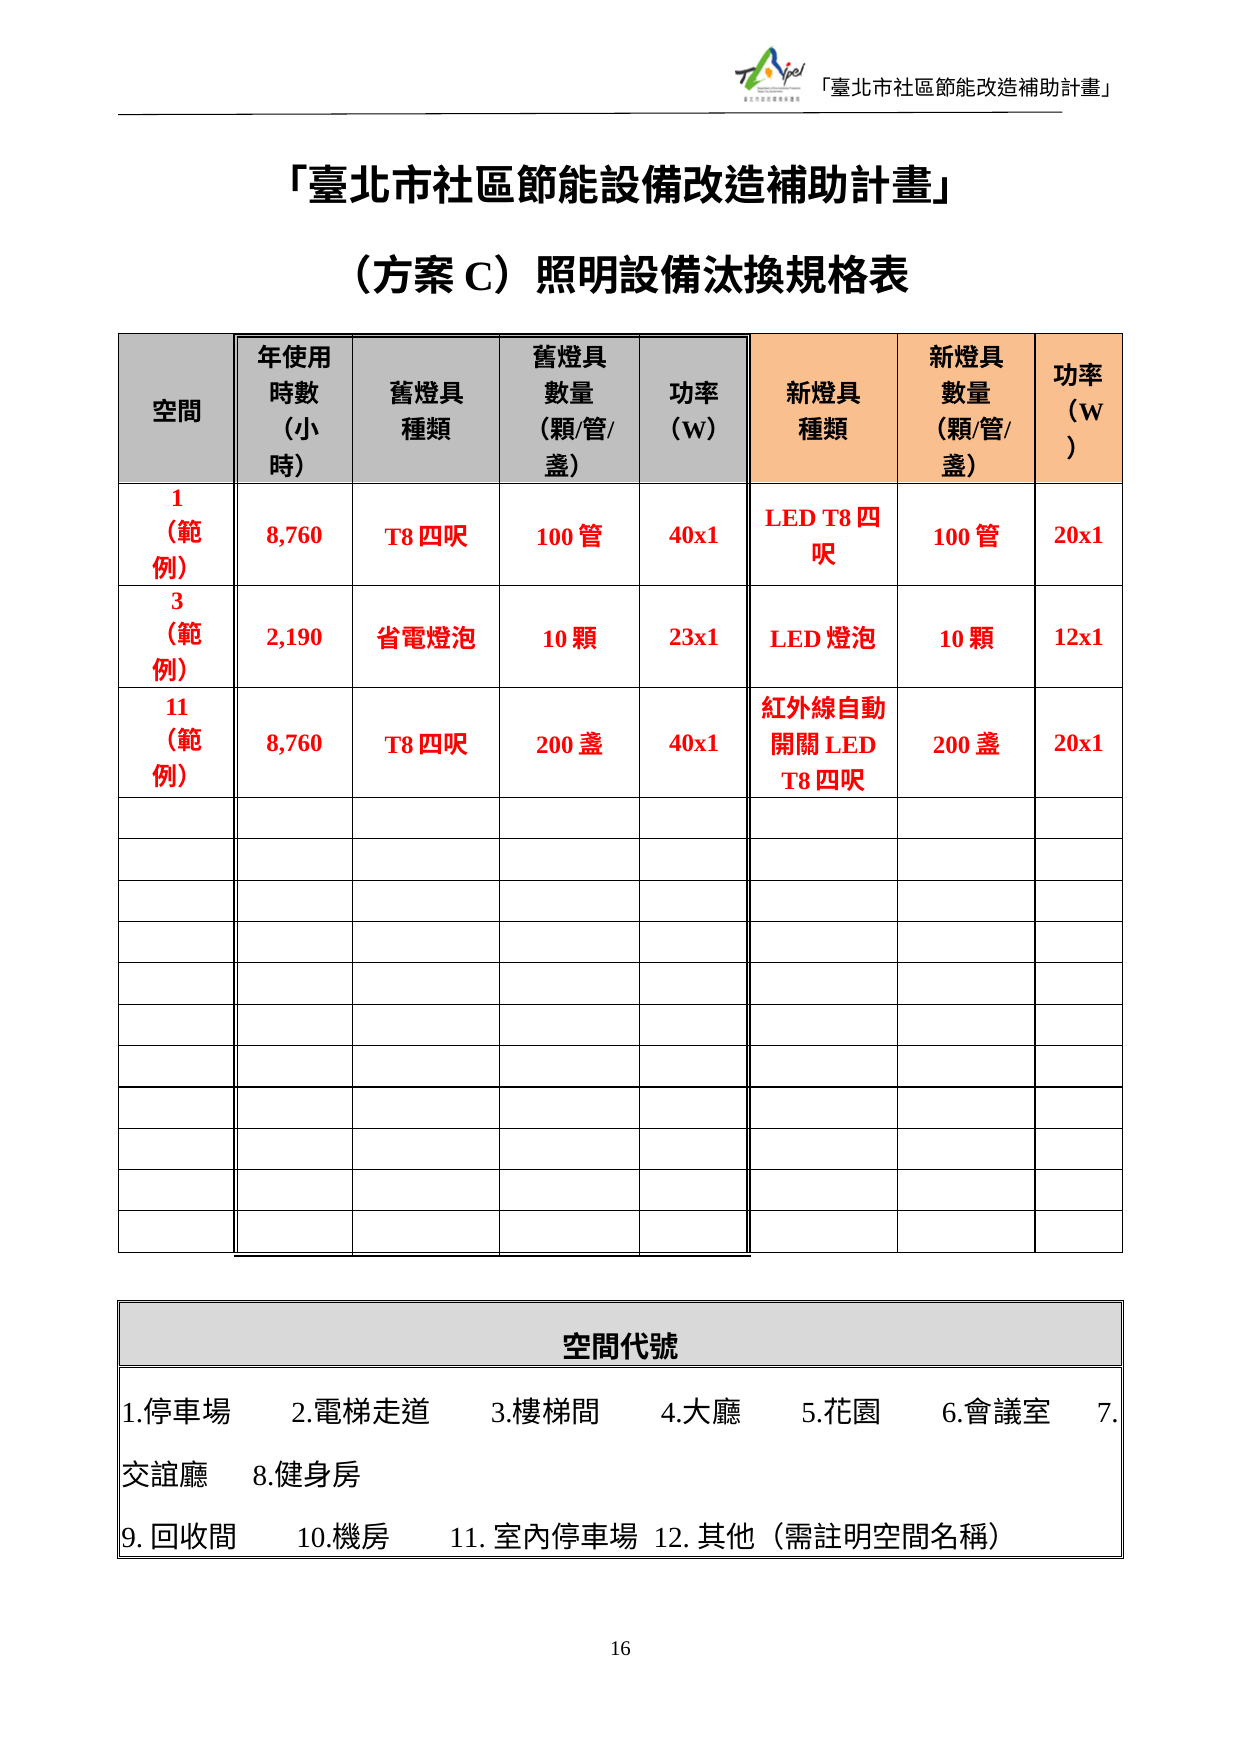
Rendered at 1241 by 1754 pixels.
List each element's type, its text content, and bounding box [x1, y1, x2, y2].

table_cell [898, 1170, 1034, 1210]
table_cell 省電燈泡 [353, 586, 499, 687]
table_cell [898, 1046, 1034, 1086]
table_cell [898, 798, 1034, 838]
table_cell 100管 [898, 484, 1034, 585]
table_cell [751, 1088, 897, 1128]
table_cell [353, 1046, 499, 1086]
table_cell [751, 1211, 897, 1252]
table_cell 40x1 [640, 688, 746, 797]
table_cell [353, 1005, 499, 1045]
table_cell [119, 798, 233, 838]
table_cell [353, 839, 499, 879]
table_cell [238, 922, 352, 962]
table_header 舊燈具 數量 （顆/管/盞） [500, 338, 639, 482]
table_cell [500, 1088, 639, 1128]
table_header 新燈具 種類 [751, 334, 897, 482]
table_header 年使用 時數 （小時） [238, 338, 352, 482]
table_cell [500, 1170, 639, 1210]
table_cell 1.停車場 2.電梯走道 3.樓梯間 4.大廳 5.花園 6.會議室 7.交誼廳 8.健身房 9. 回收間 10.機房 11. 室內停車場 12. 其他（需註明空間名稱） [120, 1368, 1121, 1556]
table_cell [1036, 1005, 1122, 1045]
table_cell [119, 922, 233, 962]
table_cell [119, 839, 233, 879]
table_cell [119, 1005, 233, 1045]
table_cell [640, 839, 746, 879]
table_cell [751, 798, 897, 838]
table_cell [119, 963, 233, 1004]
table_cell LED T8四呎 [751, 484, 897, 585]
table_cell [238, 881, 352, 921]
table_cell [353, 1211, 499, 1252]
table_cell 1 （範例） [119, 484, 233, 585]
table_cell [898, 1129, 1034, 1169]
table_cell 100管 [500, 484, 639, 585]
table_header 空間 [119, 334, 233, 482]
table_cell [640, 1046, 746, 1086]
table_cell 20x1 [1036, 688, 1122, 797]
table_cell [500, 1129, 639, 1169]
table_cell 40x1 [640, 484, 746, 585]
table_cell [353, 963, 499, 1004]
table_cell [238, 839, 352, 879]
table_cell [119, 1129, 233, 1169]
table_header 新燈具 數量 （顆/管/盞） [898, 334, 1034, 482]
table_cell [500, 1046, 639, 1086]
table_cell [1036, 1046, 1122, 1086]
table_cell [353, 922, 499, 962]
table_cell [500, 922, 639, 962]
table_cell [1036, 839, 1122, 879]
table_cell 200盞 [898, 688, 1034, 797]
table_cell T8四呎 [353, 484, 499, 585]
table_cell 10顆 [898, 586, 1034, 687]
table_cell [1036, 963, 1122, 1004]
table_cell [500, 1211, 639, 1252]
table_cell [238, 1170, 352, 1210]
table_cell [353, 1170, 499, 1210]
table_cell [751, 881, 897, 921]
table_cell LED燈泡 [751, 586, 897, 687]
table_cell 10顆 [500, 586, 639, 687]
table_cell [898, 963, 1034, 1004]
table_cell [640, 1088, 746, 1128]
table_cell [640, 798, 746, 838]
table_cell T8四呎 [353, 688, 499, 797]
table_cell [353, 1088, 499, 1128]
table_header 功率 （W） [1036, 334, 1122, 482]
table_cell [238, 1129, 352, 1169]
table_cell 11 （範例） [119, 688, 233, 797]
table_cell [238, 1005, 352, 1045]
table_cell [640, 963, 746, 1004]
table_cell 8,760 [238, 484, 352, 585]
table_cell [640, 1129, 746, 1169]
table_cell 20x1 [1036, 484, 1122, 585]
table_cell [898, 1005, 1034, 1045]
table_header 空間代號 [120, 1303, 1121, 1365]
table_cell [751, 1129, 897, 1169]
table_cell [640, 1211, 746, 1252]
table_cell [898, 1088, 1034, 1128]
table_cell [1036, 922, 1122, 962]
table_cell [1036, 1211, 1122, 1252]
table_cell [751, 1005, 897, 1045]
table_cell [238, 1088, 352, 1128]
table_cell [119, 1046, 233, 1086]
table_cell [898, 881, 1034, 921]
table_cell [238, 1211, 352, 1252]
table_cell [353, 798, 499, 838]
table_cell [640, 922, 746, 962]
table_cell 8,760 [238, 688, 352, 797]
table_cell 23x1 [640, 586, 746, 687]
table_cell [640, 1005, 746, 1045]
table_cell [898, 1211, 1034, 1252]
table_cell [119, 1211, 233, 1252]
table_cell [500, 1005, 639, 1045]
table_cell [1036, 1129, 1122, 1169]
table_header 舊燈具 種類 [353, 338, 499, 482]
table_cell [500, 881, 639, 921]
table_cell [751, 839, 897, 879]
table_cell [1036, 1088, 1122, 1128]
table_cell [353, 1129, 499, 1169]
table_cell [898, 922, 1034, 962]
table_cell [640, 1170, 746, 1210]
table_cell [1036, 1170, 1122, 1210]
table_cell [238, 798, 352, 838]
table_cell [751, 963, 897, 1004]
table_cell [500, 963, 639, 1004]
table_cell [898, 839, 1034, 879]
table_cell [119, 1088, 233, 1128]
table_cell [500, 839, 639, 879]
table_cell [640, 881, 746, 921]
table_cell [119, 1170, 233, 1210]
table_cell [353, 881, 499, 921]
table_cell 200盞 [500, 688, 639, 797]
table_cell [751, 1046, 897, 1086]
table_cell [500, 798, 639, 838]
table_cell [238, 963, 352, 1004]
table_header 功率 （W） [640, 338, 746, 482]
table_cell [238, 1046, 352, 1086]
table_cell [751, 922, 897, 962]
table_cell [751, 1170, 897, 1210]
table_cell 3 （範例） [119, 586, 233, 687]
table_cell [119, 881, 233, 921]
table_cell 2,190 [238, 586, 352, 687]
table_cell 紅外線自動開關LED T8四呎 [751, 688, 897, 797]
text 「臺北市社區節能設備改造補助計畫」 （方案C）照明設備汰換規格表 [118, 152, 1122, 303]
table_cell 12x1 [1036, 586, 1122, 687]
table_cell [1036, 881, 1122, 921]
table_cell [1036, 798, 1122, 838]
